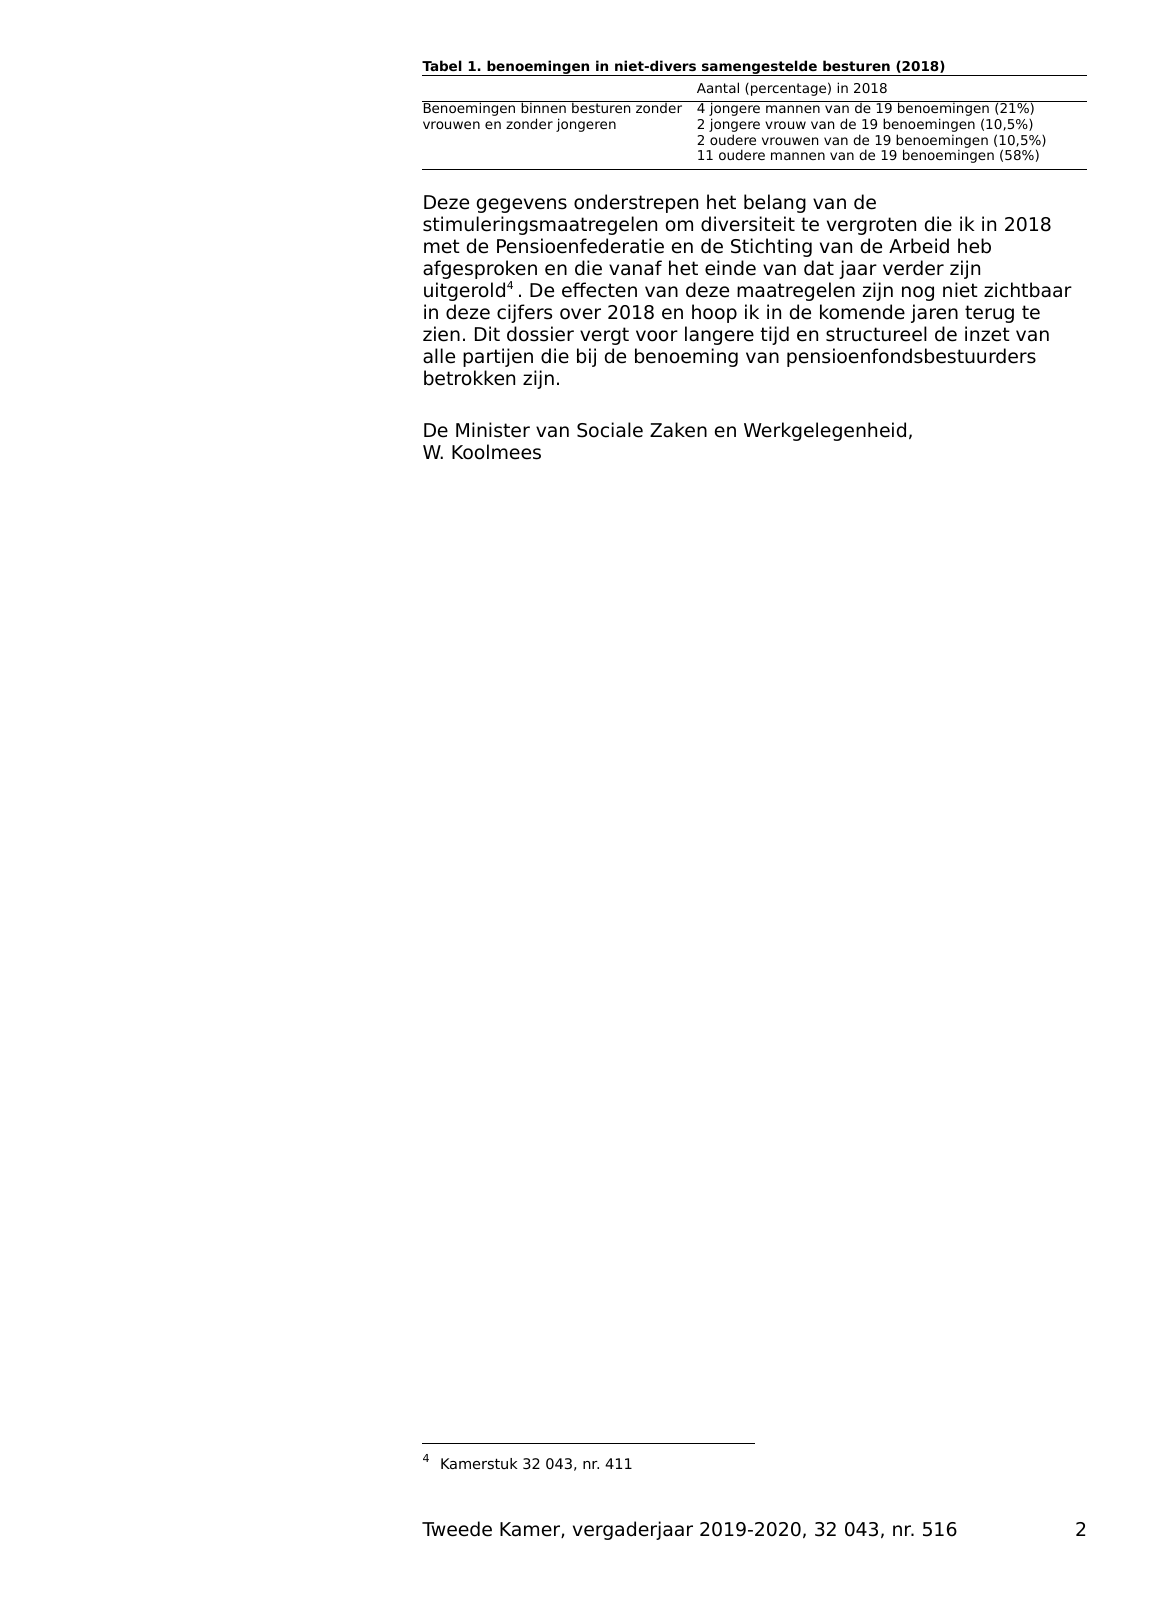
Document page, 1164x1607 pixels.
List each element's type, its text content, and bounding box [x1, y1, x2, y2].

table_cell Aantal (percentage) in 2018 [691, 76, 1087, 101]
table_header Tabel 1. benoemingen in niet-divers samengestelde besturen (2018) [422, 59, 1087, 75]
table_cell [422, 76, 691, 101]
table_cell Benoemingen binnen besturen zonder vrouwen en zonder jongeren [422, 102, 691, 168]
text De Minister van Sociale Zaken en Werkgelegenheid, W. Koolmees [422, 419, 1087, 463]
table_cell 4 jongere mannen van de 19 benoemingen (21%) 2 jongere vrouw van de 19 benoemingen (10,5%) 2 oudere vrouwen van de 19 benoemingen (10,5%) 11 oudere mannen van de 19 benoemingen (58%) [691, 102, 1087, 168]
text Kamerstuk 32 043, nr. 411 [422, 1452, 1087, 1474]
text Deze gegevens onderstrepen het belang van de stimuleringsmaatregelen om diversiteit te vergroten die ik in 2018 met de Pensioenfederatie en de Stichting van de Arbeid heb afgesproken en die vanaf het einde van dat jaar verder zijn uitgerold. De effecten van deze maatregelen zijn nog niet zichtbaar in deze cijfers over 2018 en hoop ik in de komende jaren terug te zien. Dit dossier vergt voor langere tijd en structureel de inzet van alle partijen die bij de benoeming van pensioenfondsbestuurders betrokken zijn. [422, 192, 1087, 389]
